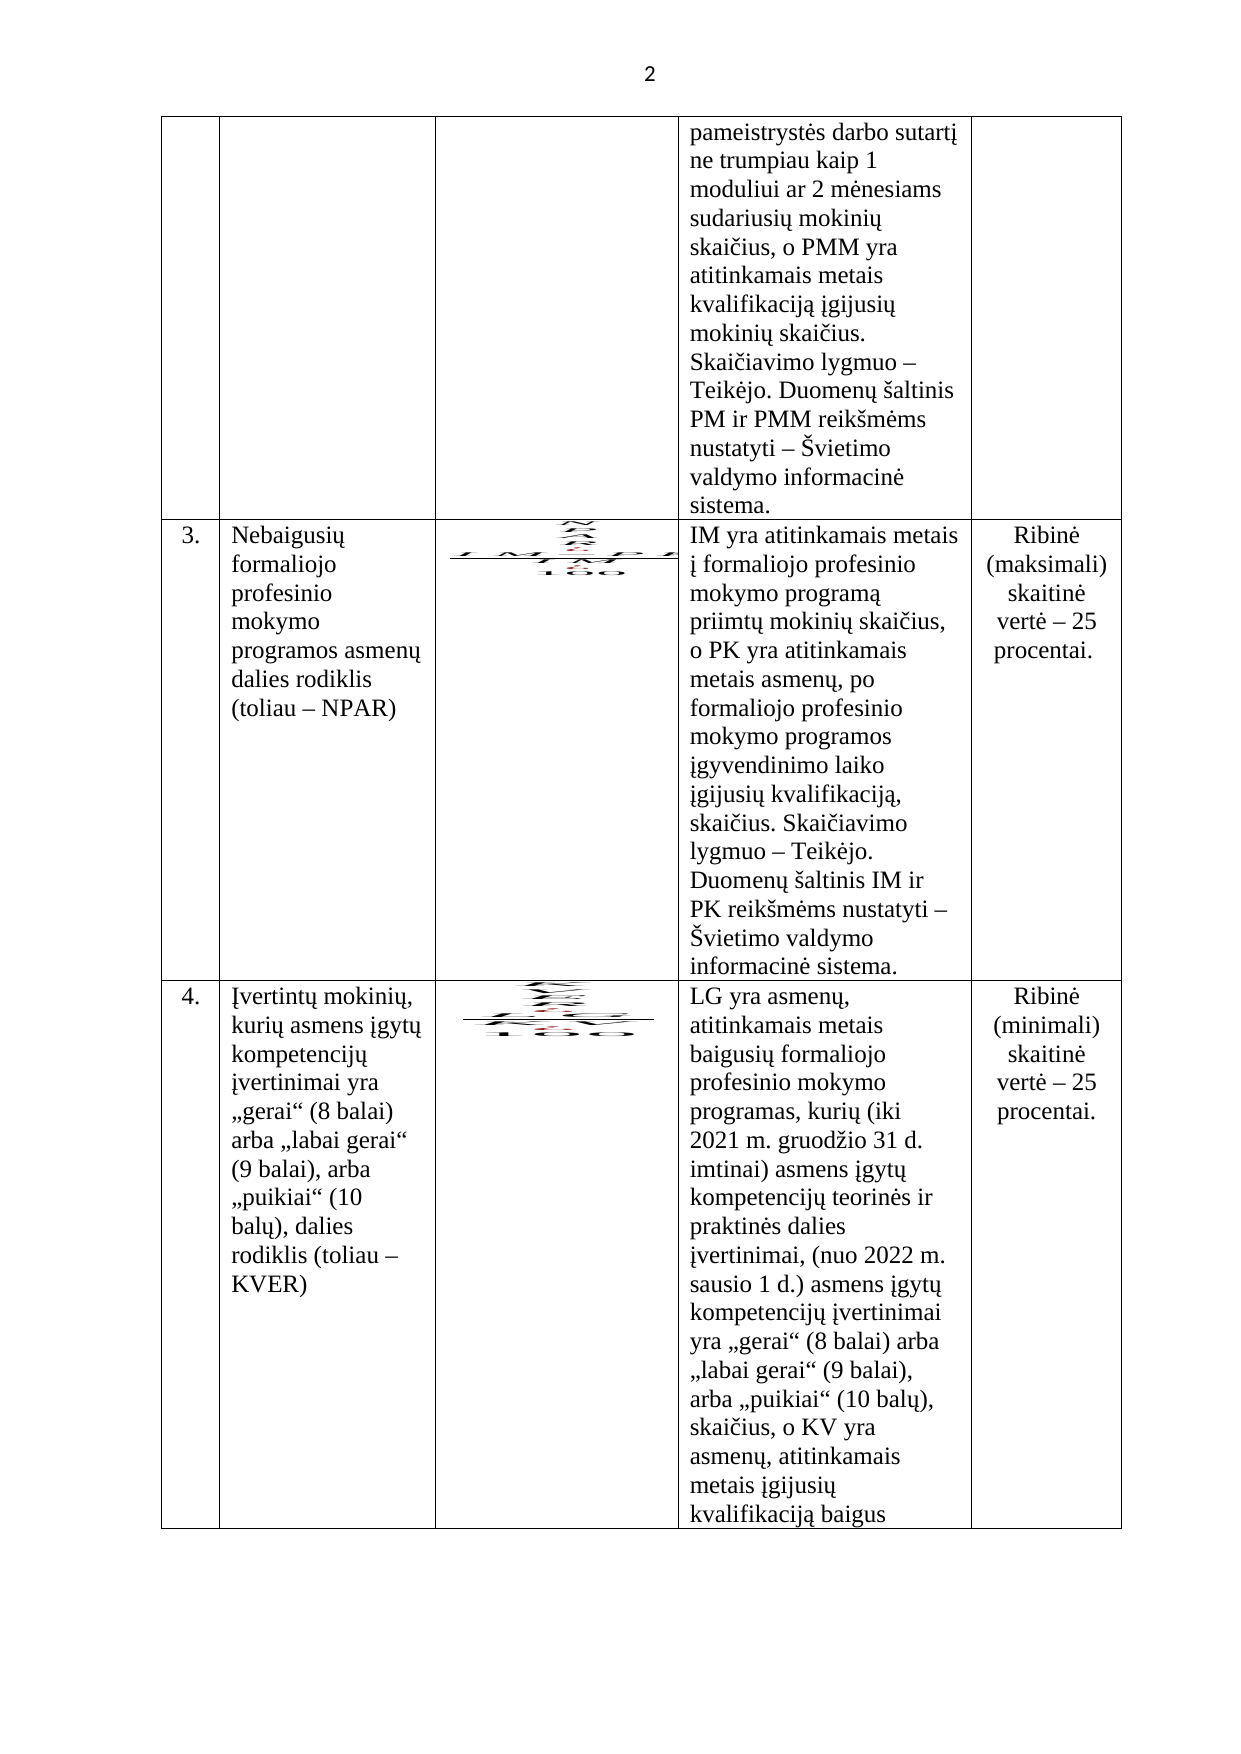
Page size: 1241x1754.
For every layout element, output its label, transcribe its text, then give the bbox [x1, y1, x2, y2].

table_cell [972, 117, 1121, 519]
table_cell [436, 117, 678, 519]
table_cell pameistrystės darbo sutartį ne trumpiau kaip 1 moduliui ar 2 mėnesiams sudariusių mokinių skaičius, o PMM yra atitinkamais metais kvalifikaciją įgijusių mokinių skaičius. Skaičiavimo lygmuo – Teikėjo. Duomenų šaltinis PM ir PMM reikšmėms nustatyti – Švietimo valdymo informacinė sistema. [679, 117, 971, 519]
table_cell Įvertintų mokinių, kurių asmens įgytų kompetencijų įvertinimai yra „gerai“ (8 balai) arba „labai gerai“ (9 balai), arba „puikiai“ (10 balų), dalies rodiklis (toliau – KVER) [220, 981, 435, 1527]
table_cell 3. [162, 520, 219, 980]
table_cell 4. [162, 981, 219, 1527]
table_cell [436, 520, 678, 980]
table_cell [436, 981, 678, 1527]
table_cell IM yra atitinkamais metais į formaliojo profesinio mokymo programą priimtų mokinių skaičius, o PK yra atitinkamais metais asmenų, po formaliojo profesinio mokymo programos įgyvendinimo laiko įgijusių kvalifikaciją, skaičius. Skaičiavimo lygmuo – Teikėjo. Duomenų šaltinis IM ir PK reikšmėms nustatyti – Švietimo valdymo informacinė sistema. [679, 520, 971, 980]
table_cell Ribinė (maksimali) skaitinė vertė – 25 procentai. [972, 520, 1121, 980]
table_cell [162, 117, 219, 519]
table_cell LG yra asmenų, atitinkamais metais baigusių formaliojo profesinio mokymo programas, kurių (iki 2021 m. gruodžio 31 d. imtinai) asmens įgytų kompetencijų teorinės ir praktinės dalies įvertinimai, (nuo 2022 m. sausio 1 d.) asmens įgytų kompetencijų įvertinimai yra „gerai“ (8 balai) arba „labai gerai“ (9 balai), arba „puikiai“ (10 balų), skaičius, o KV yra asmenų, atitinkamais metais įgijusių kvalifikaciją baigus [679, 981, 971, 1527]
table_cell Ribinė (minimali) skaitinė vertė – 25 procentai. [972, 981, 1121, 1527]
table_cell Nebaigusių formaliojo profesinio mokymo programos asmenų dalies rodiklis (toliau – NPAR) [220, 520, 435, 980]
table_cell [220, 117, 435, 519]
